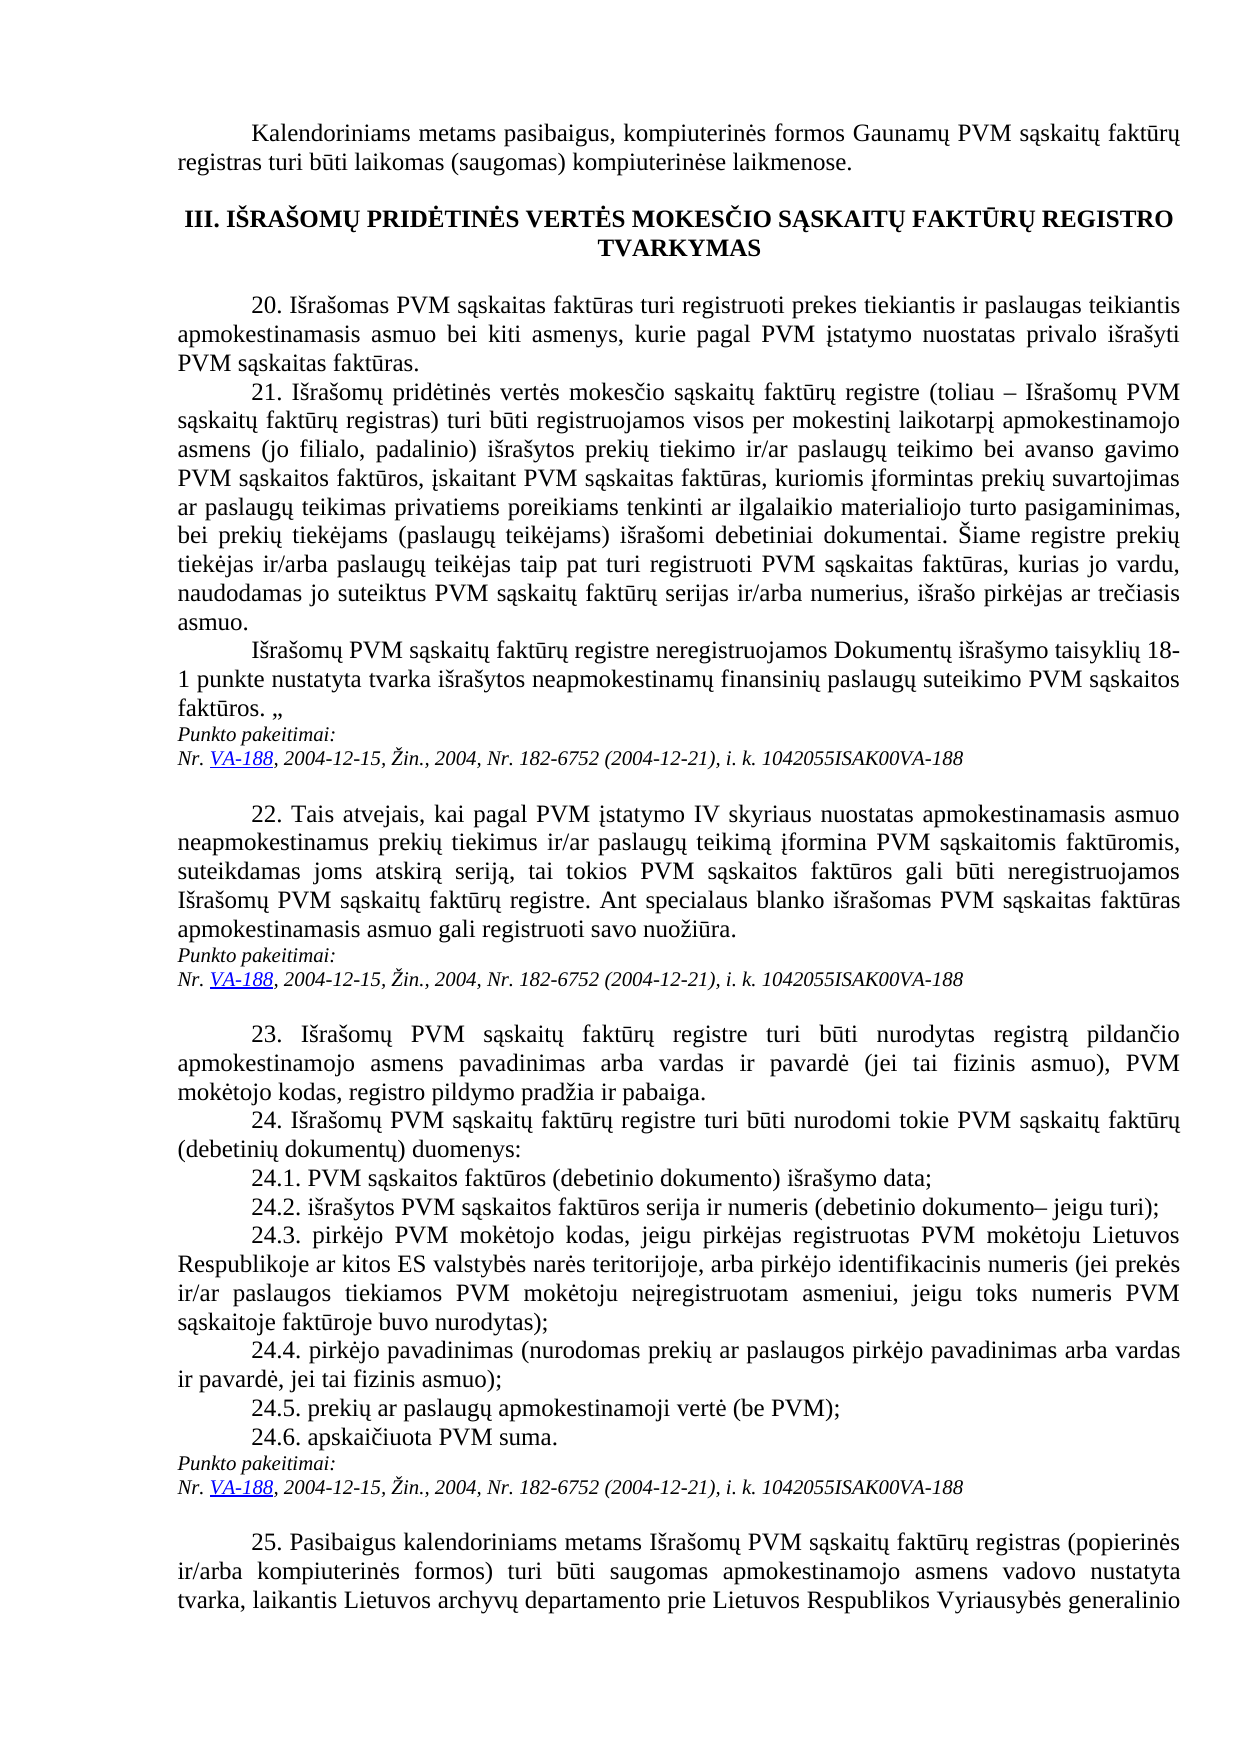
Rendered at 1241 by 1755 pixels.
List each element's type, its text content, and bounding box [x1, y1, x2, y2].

text Nr. VA-188, 2004-12-15, Žin., 2004, Nr. 182-6752 (2004-12-21), i. k. 1042055ISAK00VA-188 [177, 1475, 1181, 1499]
text Punkto pakeitimai: [177, 722, 1181, 746]
text Nr. VA-188, 2004-12-15, Žin., 2004, Nr. 182-6752 (2004-12-21), i. k. 1042055ISAK00VA-188 [177, 746, 1181, 770]
text III. IŠRAŠOMŲ PRIDĖTINĖS VERTĖS MOKESČIO SĄSKAITŲ FAKTŪRŲ REGISTRO TVARKYMAS [177, 204, 1181, 262]
text 24.6. apskaičiuota PVM suma. [177, 1422, 1181, 1451]
text 21. Išrašomų pridėtinės vertės mokesčio sąskaitų faktūrų registre (toliau – Išrašomų PVM sąskaitų faktūrų registras) turi būti registruojamos visos per mokestinį laikotarpį apmokestinamojo asmens (jo filialo, padalinio) išrašytos prekių tiekimo ir/ar paslaugų teikimo bei avanso gavimo PVM sąskaitos faktūros, įskaitant PVM sąskaitas faktūras, kuriomis įformintas prekių suvartojimas ar paslaugų teikimas privatiems poreikiams tenkinti ar ilgalaikio materialiojo turto pasigaminimas, bei prekių tiekėjams (paslaugų teikėjams) išrašomi debetiniai dokumentai. Šiame registre prekių tiekėjas ir/arba paslaugų teikėjas taip pat turi registruoti PVM sąskaitas faktūras, kurias jo vardu, naudodamas jo suteiktus PVM sąskaitų faktūrų serijas ir/arba numerius, išrašo pirkėjas ar trečiasis asmuo. [177, 377, 1181, 636]
text 24.1. PVM sąskaitos faktūros (debetinio dokumento) išrašymo data; [177, 1163, 1181, 1192]
text 24.5. prekių ar paslaugų apmokestinamoji vertė (be PVM); [177, 1393, 1181, 1422]
text 23. Išrašomų PVM sąskaitų faktūrų registre turi būti nurodytas registrą pildančio apmokestinamojo asmens pavadinimas arba vardas ir pavardė (jei tai fizinis asmuo), PVM mokėtojo kodas, registro pildymo pradžia ir pabaiga. [177, 1019, 1181, 1106]
text Punkto pakeitimai: [177, 942, 1181, 967]
text Kalendoriniams metams pasibaigus, kompiuterinės formos Gaunamų PVM sąskaitų faktūrų registras turi būti laikomas (saugomas) kompiuterinėse laikmenose. [177, 118, 1181, 176]
text 24.2. išrašytos PVM sąskaitos faktūros serija ir numeris (debetinio dokumento– jeigu turi); [177, 1192, 1181, 1221]
text 24.3. pirkėjo PVM mokėtojo kodas, jeigu pirkėjas registruotas PVM mokėtoju Lietuvos Respublikoje ar kitos ES valstybės narės teritorijoje, arba pirkėjo identifikacinis numeris (jei prekės ir/ar paslaugos tiekiamos PVM mokėtoju neįregistruotam asmeniui, jeigu toks numeris PVM sąskaitoje faktūroje buvo nurodytas); [177, 1221, 1181, 1336]
text Nr. VA-188, 2004-12-15, Žin., 2004, Nr. 182-6752 (2004-12-21), i. k. 1042055ISAK00VA-188 [177, 967, 1181, 991]
text 24.4. pirkėjo pavadinimas (nurodomas prekių ar paslaugos pirkėjo pavadinimas arba vardas ir pavardė, jei tai fizinis asmuo); [177, 1336, 1181, 1393]
text 24. Išrašomų PVM sąskaitų faktūrų registre turi būti nurodomi tokie PVM sąskaitų faktūrų (debetinių dokumentų) duomenys: [177, 1106, 1181, 1163]
text 25. Pasibaigus kalendoriniams metams Išrašomų PVM sąskaitų faktūrų registras (popierinės ir/arba kompiuterinės formos) turi būti saugomas apmokestinamojo asmens vadovo nustatyta tvarka, laikantis Lietuvos archyvų departamento prie Lietuvos Respublikos Vyriausybės generalinio [177, 1527, 1181, 1614]
text Punkto pakeitimai: [177, 1451, 1181, 1475]
text 22. Tais atvejais, kai pagal PVM įstatymo IV skyriaus nuostatas apmokestinamasis asmuo neapmokestinamus prekių tiekimus ir/ar paslaugų teikimą įformina PVM sąskaitomis faktūromis, suteikdamas joms atskirą seriją, tai tokios PVM sąskaitos faktūros gali būti neregistruojamos Išrašomų PVM sąskaitų faktūrų registre. Ant specialaus blanko išrašomas PVM sąskaitas faktūras apmokestinamasis asmuo gali registruoti savo nuožiūra. [177, 799, 1181, 942]
text Išrašomų PVM sąskaitų faktūrų registre neregistruojamos Dokumentų išrašymo taisyklių 18-1 punkte nustatyta tvarka išrašytos neapmokestinamų finansinių paslaugų suteikimo PVM sąskaitos faktūros. „ [177, 636, 1181, 722]
text 20. Išrašomas PVM sąskaitas faktūras turi registruoti prekes tiekiantis ir paslaugas teikiantis apmokestinamasis asmuo bei kiti asmenys, kurie pagal PVM įstatymo nuostatas privalo išrašyti PVM sąskaitas faktūras. [177, 291, 1181, 377]
